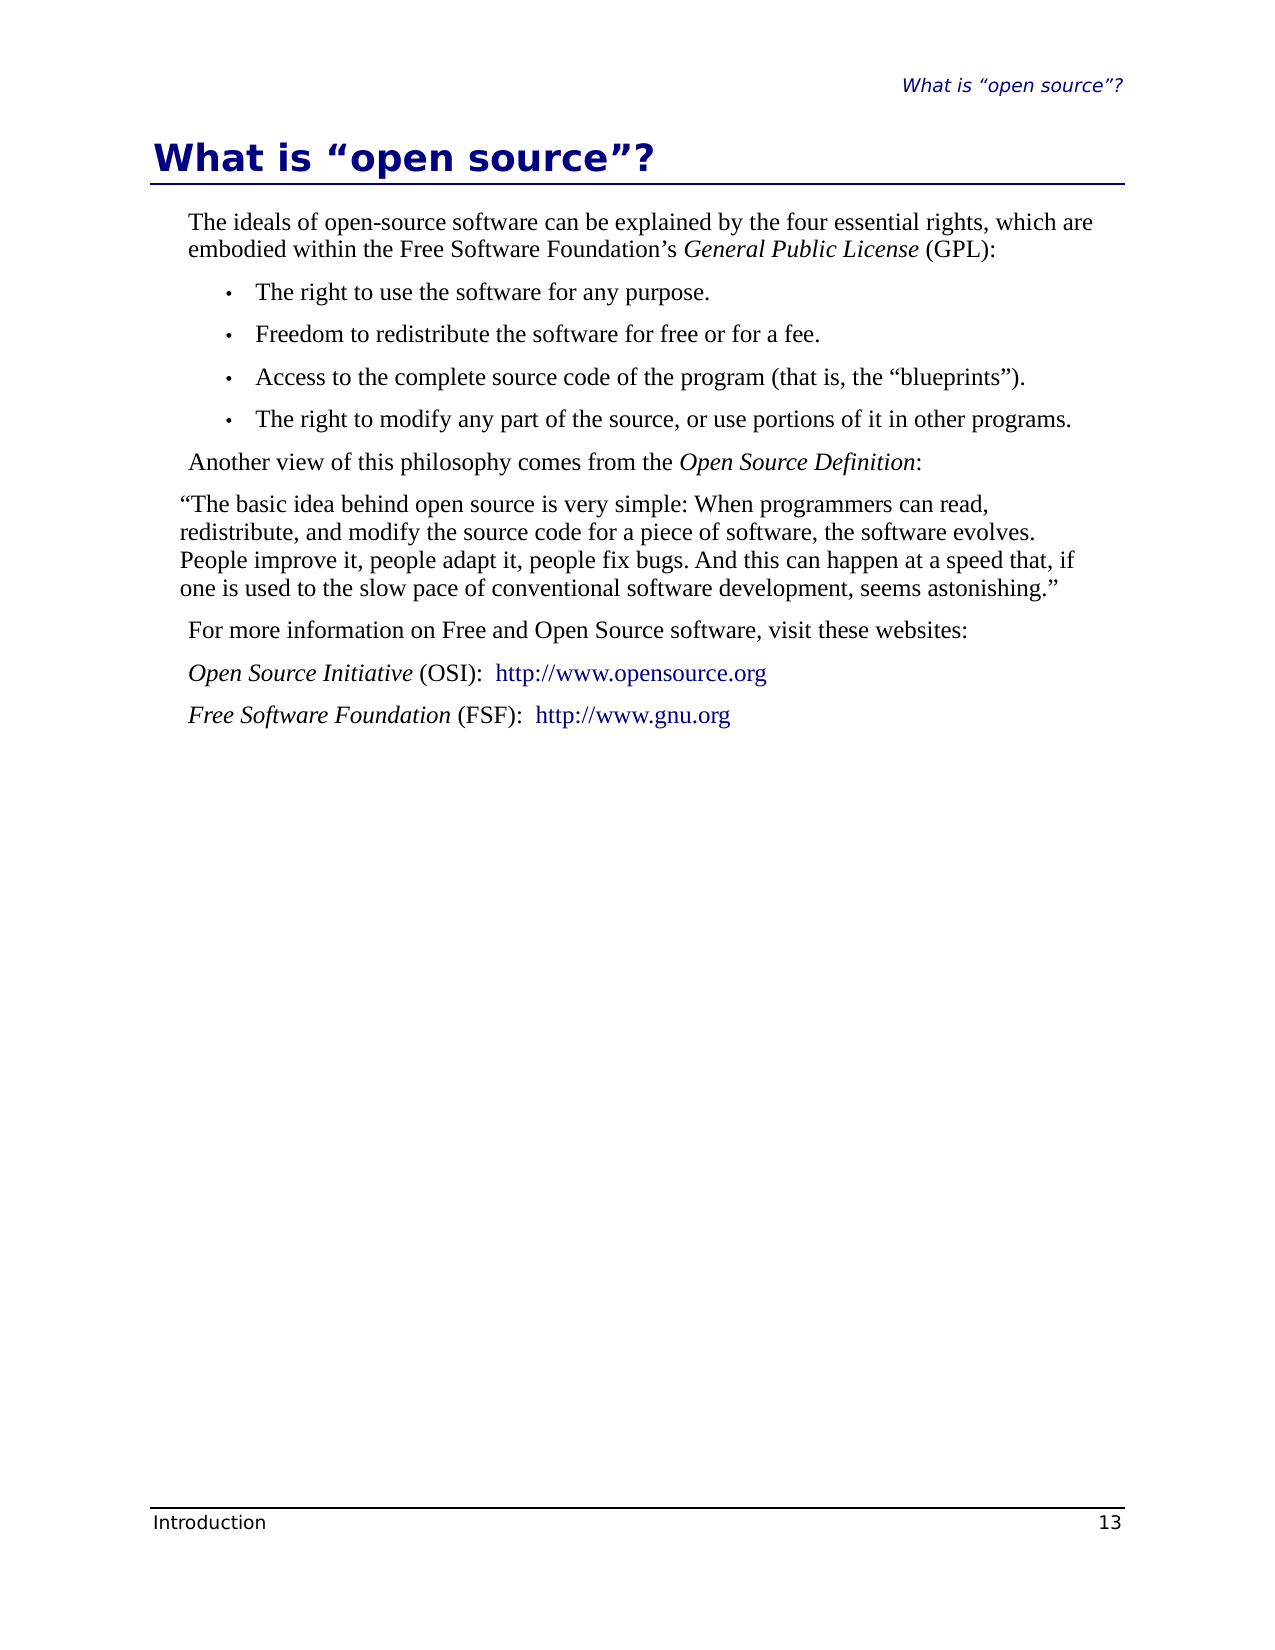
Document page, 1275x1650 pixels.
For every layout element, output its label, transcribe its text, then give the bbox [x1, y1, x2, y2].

text “The basic idea behind open source is very simple: When programmers can read, redistribute, and modify the source code for a piece of software, the software evolves. People improve it, people adapt it, people fix bugs. And this can happen at a speed that, if one is used to the slow pace of conventional software development, seems astonishing.” [179, 491, 1096, 601]
text Another view of this philosophy comes from the Open Source Definition: [188, 448, 1125, 476]
list Access to the complete source code of the program (that is, the “blueprints”). [226, 363, 1125, 391]
text For more information on Free and Open Source software, visit these websites: [188, 616, 1125, 644]
list The right to modify any part of the source, or use portions of it in other programs. [226, 406, 1125, 433]
list The right to use the software for any purpose. [226, 278, 1125, 306]
subtitle What is “open source”? [150, 134, 1125, 183]
list Freedom to redistribute the software for free or for a fee. [226, 321, 1125, 348]
text Open Source Initiative (OSI): http://www.opensource.org [188, 659, 1125, 686]
text Free Software Foundation (FSF): http://www.gnu.org [188, 701, 1125, 729]
text The ideals of open-source software can be explained by the four essential rights, which are embodied within the Free Software Foundation’s General Public License (GPL): [188, 208, 1125, 263]
